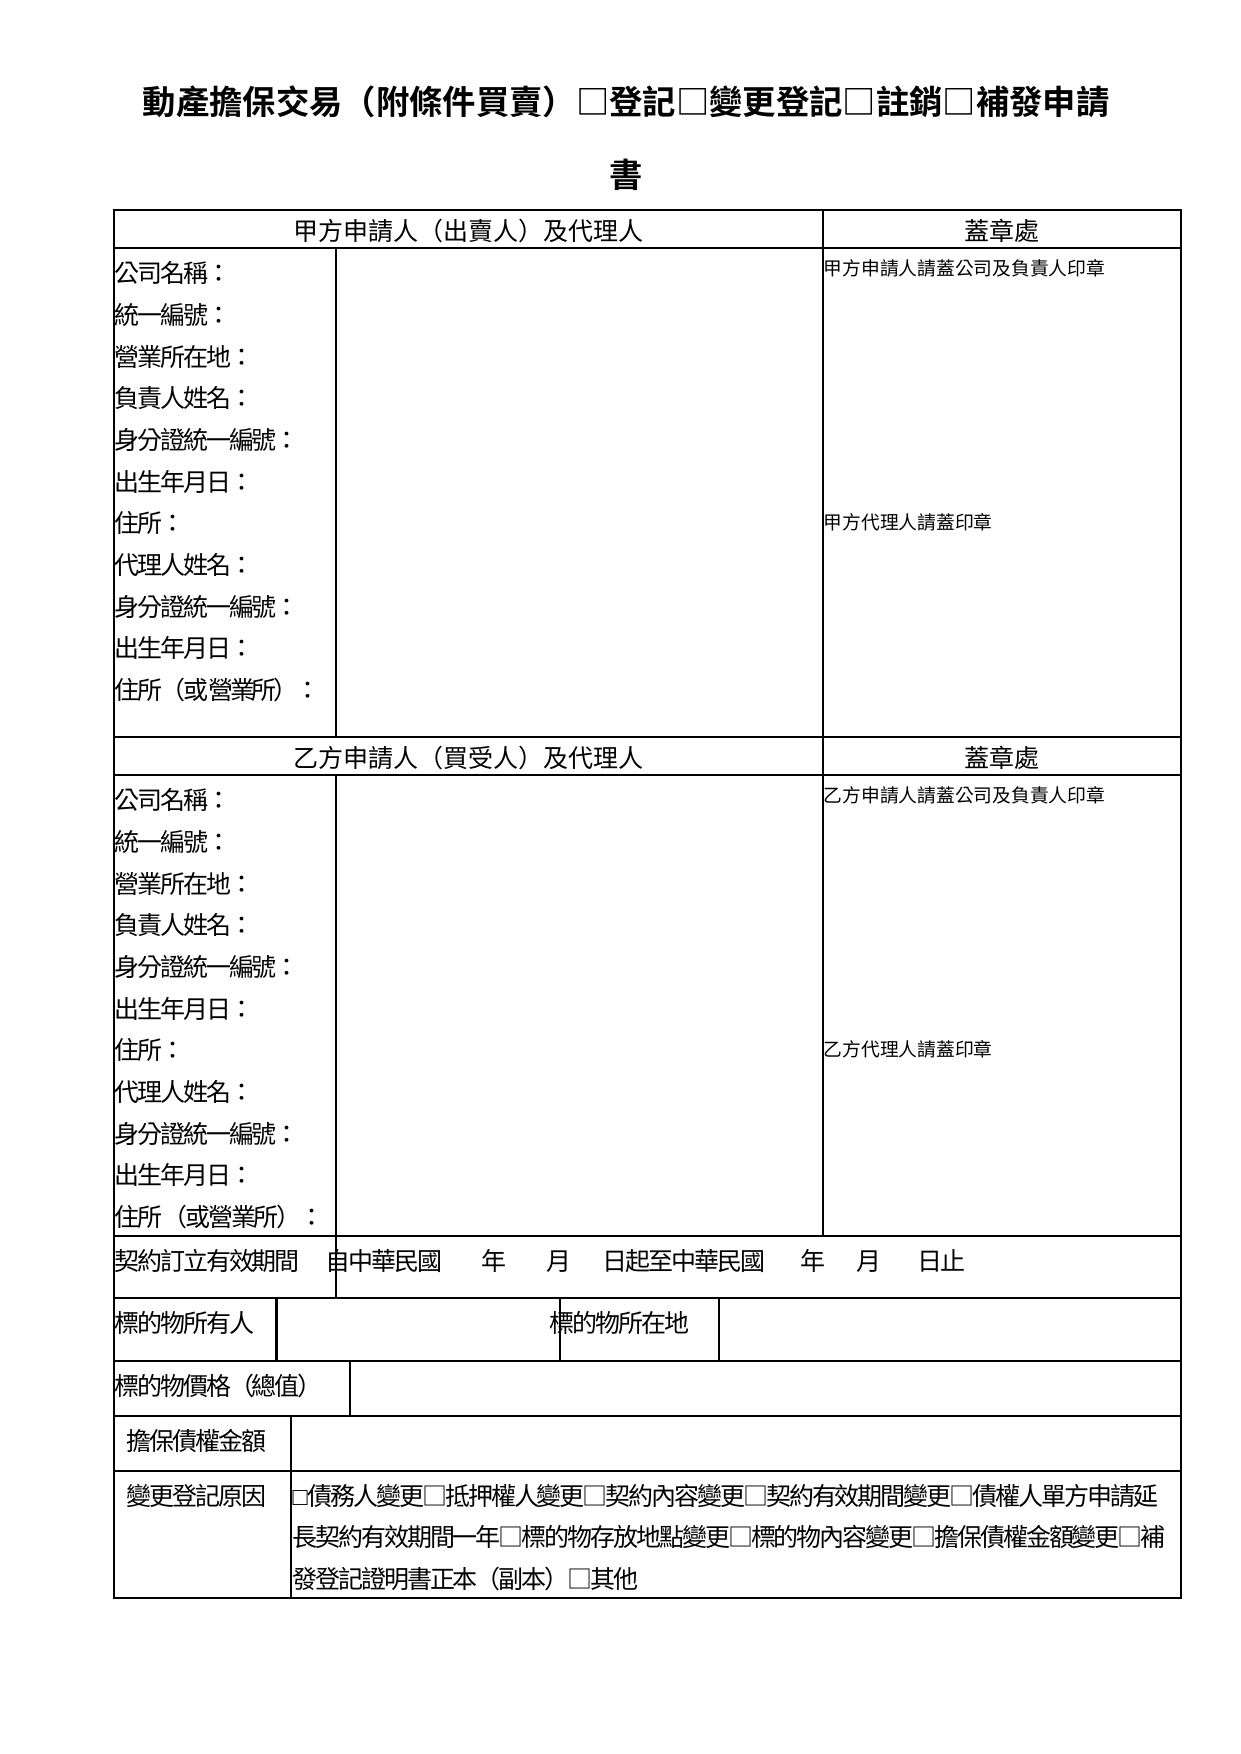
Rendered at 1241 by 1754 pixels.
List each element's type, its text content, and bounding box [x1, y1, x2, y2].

table_cell 乙方申請人請蓋公司及負責人印章 乙方代理人請蓋印章 [824, 776, 1180, 1235]
table_cell 標的物價格（總值） [115, 1362, 349, 1415]
table_cell 標的物所有人 [115, 1299, 275, 1360]
table_cell 標的物所在地 [561, 1299, 718, 1360]
table_cell [292, 1417, 1180, 1470]
table_cell 契約訂立有效期間 [115, 1237, 335, 1297]
table_header 甲方申請人（出賣人）及代理人 [115, 211, 822, 247]
table_cell [720, 1299, 1180, 1360]
table_cell 擔保債權金額 [115, 1417, 290, 1470]
table_cell 變更登記原因 [115, 1472, 290, 1597]
table_cell [351, 1362, 1180, 1415]
table_cell 公司名稱： 統一編號： 營業所在地： 負責人姓名： 身分證統一編號： 出生年月日： 住所： 代理人姓名： 身分證統一編號： 出生年月日： 住所（或營業所）： [115, 776, 335, 1235]
table_cell 甲方申請人請蓋公司及負責人印章 甲方代理人請蓋印章 [824, 249, 1180, 736]
table_cell 公司名稱： 統一編號： 營業所在地： 負責人姓名： 身分證統一編號： 出生年月日： 住所： 代理人姓名： 身分證統一編號： 出生年月日： 住所（或營業所）： [115, 249, 335, 736]
table_cell [278, 1299, 559, 1360]
table_cell [337, 249, 822, 736]
table_cell 乙方申請人（買受人）及代理人 [115, 738, 822, 774]
text 動產擔保交易（附條件買賣）□登記□變更登記□註銷□補發申請書 [130, 64, 1122, 209]
table_cell □債務人變更□抵押權人變更□契約內容變更□契約有效期間變更□債權人單方申請延長契約有效期間一年□標的物存放地點變更□標的物內容變更□擔保債權金額變更□補發登記證明書正本（副本）□其他 [292, 1472, 1180, 1597]
table_cell 蓋章處 [824, 738, 1180, 774]
table_cell [337, 776, 822, 1235]
table_cell 自中華民國 年 月 日起至中華民國 年 月 日止 [337, 1237, 1180, 1297]
table_header 蓋章處 [824, 211, 1180, 247]
